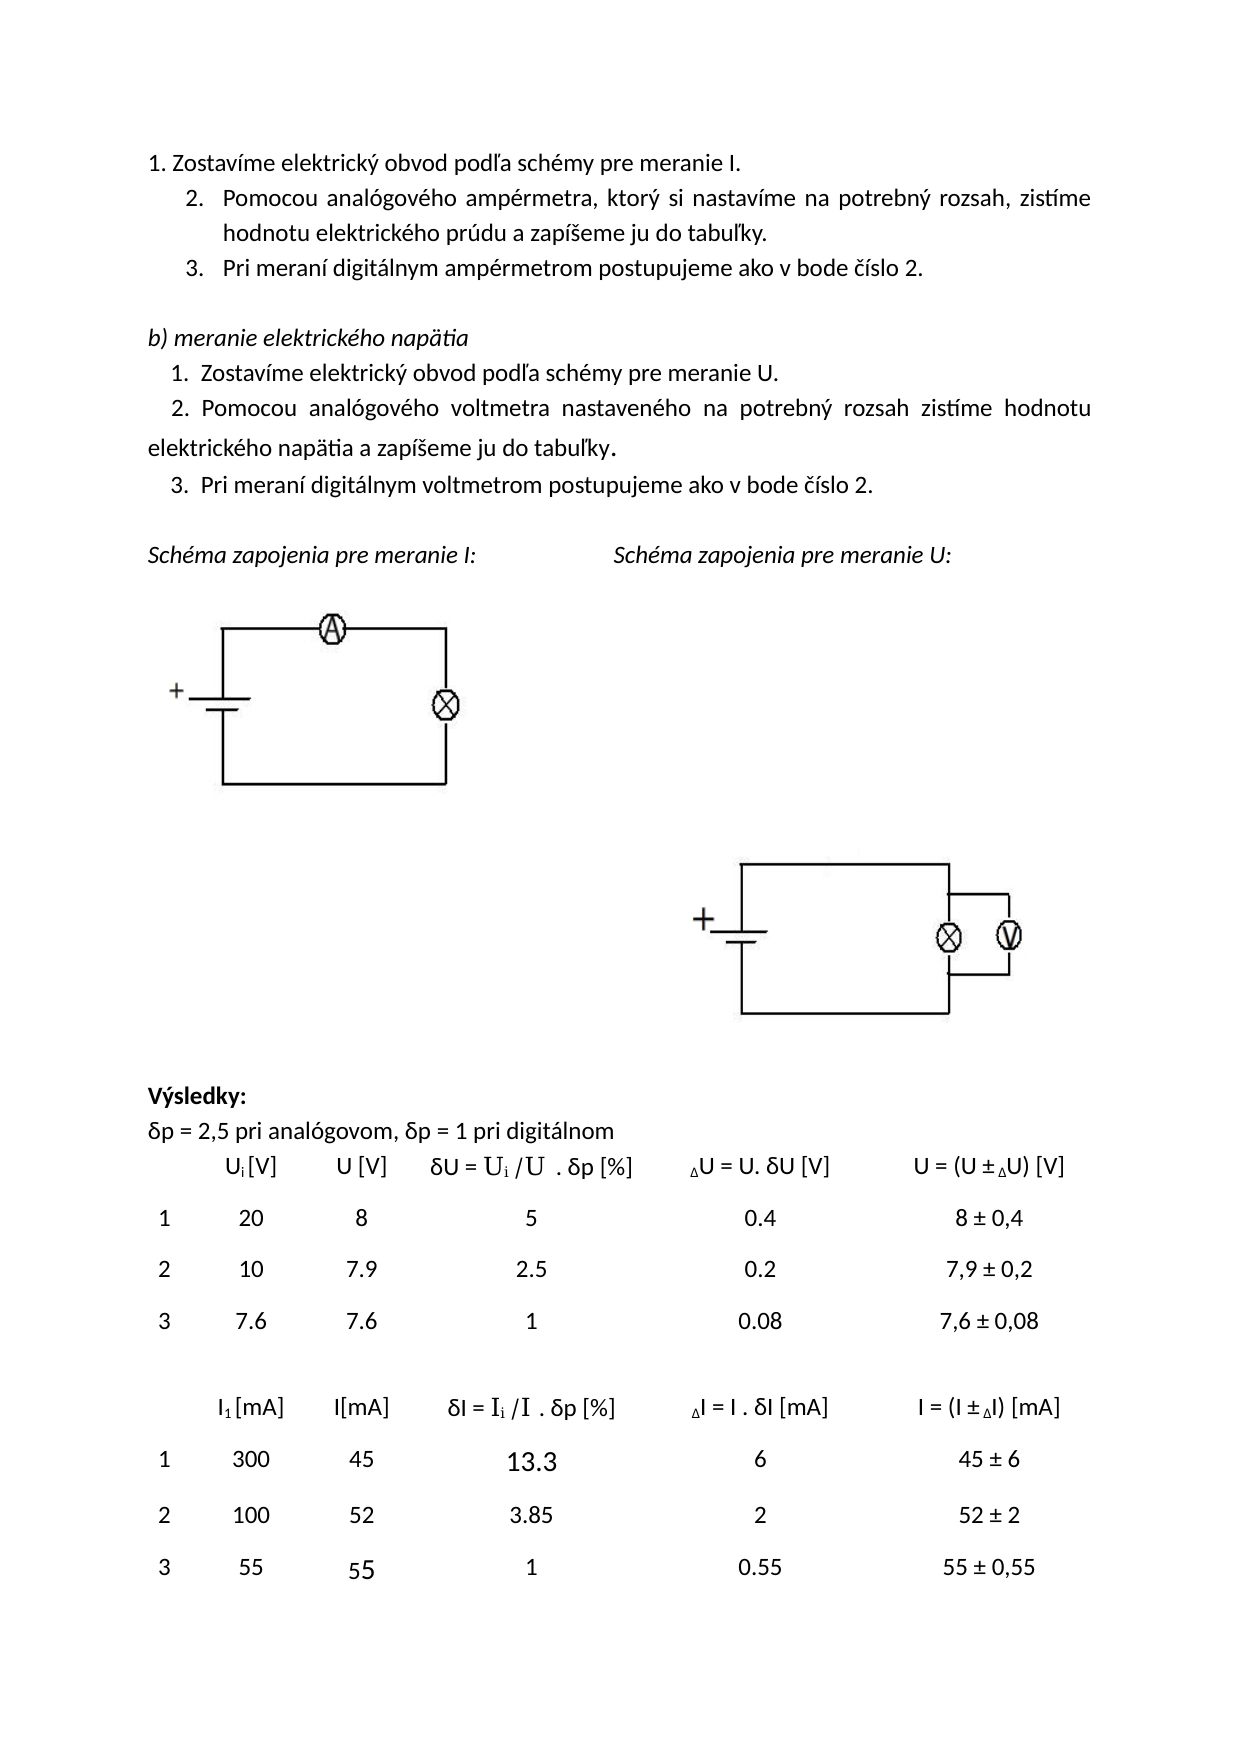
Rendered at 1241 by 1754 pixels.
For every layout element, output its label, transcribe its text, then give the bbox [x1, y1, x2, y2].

table_header δU = Ui /U . δp [%] [413, 1150, 649, 1202]
table_cell 1 [136, 1202, 192, 1254]
table_header U [V] [310, 1150, 413, 1202]
table_header δI = Ii /I . δp [%] [413, 1391, 649, 1443]
table_cell 1 [413, 1551, 649, 1602]
table_cell 7,6 [310, 1305, 413, 1356]
text 1. Zostavíme elektrický obvod podľa schémy pre meranie U. [148, 358, 1092, 388]
table_header I[mA] [310, 1391, 413, 1443]
text 3. Pri meraní digitálnym voltmetrom postupujeme ako v bode číslo 2. [148, 469, 1092, 500]
table_cell 45 ± 6 [871, 1443, 1107, 1500]
text Schéma zapojenia pre meranie I: Schéma zapojenia pre meranie U: [148, 539, 1092, 570]
table_cell 0,08 [650, 1305, 871, 1356]
table_cell 2,5 [413, 1254, 649, 1305]
table_header I = (I ± ΔI) [mA] [871, 1391, 1107, 1443]
table_cell 7,9 [310, 1254, 413, 1305]
table_cell 1 [136, 1443, 192, 1500]
table_cell 6 [650, 1443, 871, 1500]
table_cell 55 ± 0,55 [871, 1551, 1107, 1602]
table_header ΔU = U. δU [V] [650, 1150, 871, 1202]
table_cell 20 [192, 1202, 310, 1254]
table_cell 0,4 [650, 1202, 871, 1254]
table_cell 3 [136, 1305, 192, 1356]
table_cell 3 [136, 1551, 192, 1602]
table_cell 5 [413, 1202, 649, 1254]
picture [167, 603, 468, 802]
list Pri meraní digitálnym ampérmetrom postupujeme ako v bode číslo 2. [185, 253, 1092, 283]
text 1. Zostavíme elektrický obvod podľa schémy pre meranie I. [148, 148, 1092, 178]
table_cell 100 [192, 1500, 310, 1551]
table_cell 55 [192, 1551, 310, 1602]
table_cell 13,3 [413, 1443, 649, 1500]
table_cell 10 [192, 1254, 310, 1305]
table_header I1 [mA] [192, 1391, 310, 1443]
table_cell 2 [136, 1254, 192, 1305]
table_cell 8 ± 0,4 [871, 1202, 1107, 1254]
table_cell 7,6 ± 0,08 [871, 1305, 1107, 1356]
table_cell 52 [310, 1500, 413, 1551]
table_cell 52 ± 2 [871, 1500, 1107, 1551]
text b) meranie elektrického napätia [148, 323, 1092, 353]
list Pomocou analógového ampérmetra, ktorý si nastavíme na potrebný rozsah, zistíme hodnotu elektrického prúdu a zapíšeme ju do tabuľky. [185, 183, 1092, 248]
table_cell 55 [310, 1551, 413, 1602]
picture [692, 845, 1033, 1041]
table_cell 2 [136, 1500, 192, 1551]
table_cell 1 [413, 1305, 649, 1356]
table_cell 45 [310, 1443, 413, 1500]
table_cell 7,9 ± 0,2 [871, 1254, 1107, 1305]
table_cell 8 [310, 1202, 413, 1254]
table_header U = (U ± ΔU) [V] [871, 1150, 1107, 1202]
table_cell 0,2 [650, 1254, 871, 1305]
table_cell 7,6 [192, 1305, 310, 1356]
table_cell 300 [192, 1443, 310, 1500]
table_cell 2 [650, 1500, 871, 1551]
table_header ΔI = I . δI [mA] [650, 1391, 871, 1443]
text Výsledky: [148, 841, 1092, 1111]
table_cell 0,55 [650, 1551, 871, 1602]
table_cell 3,85 [413, 1500, 649, 1551]
text δp = 2,5 pri analógovom, δp = 1 pri digitálnom [148, 1115, 1092, 1146]
table_header [136, 1391, 192, 1443]
text 2. Pomocou analógového voltmetra nastaveného na potrebný rozsah zistíme hodnotu elektrického napätia a zapíšeme ju do tabuľky. [148, 393, 1092, 464]
table_header [136, 1150, 192, 1202]
table_header Ui [V] [192, 1150, 310, 1202]
